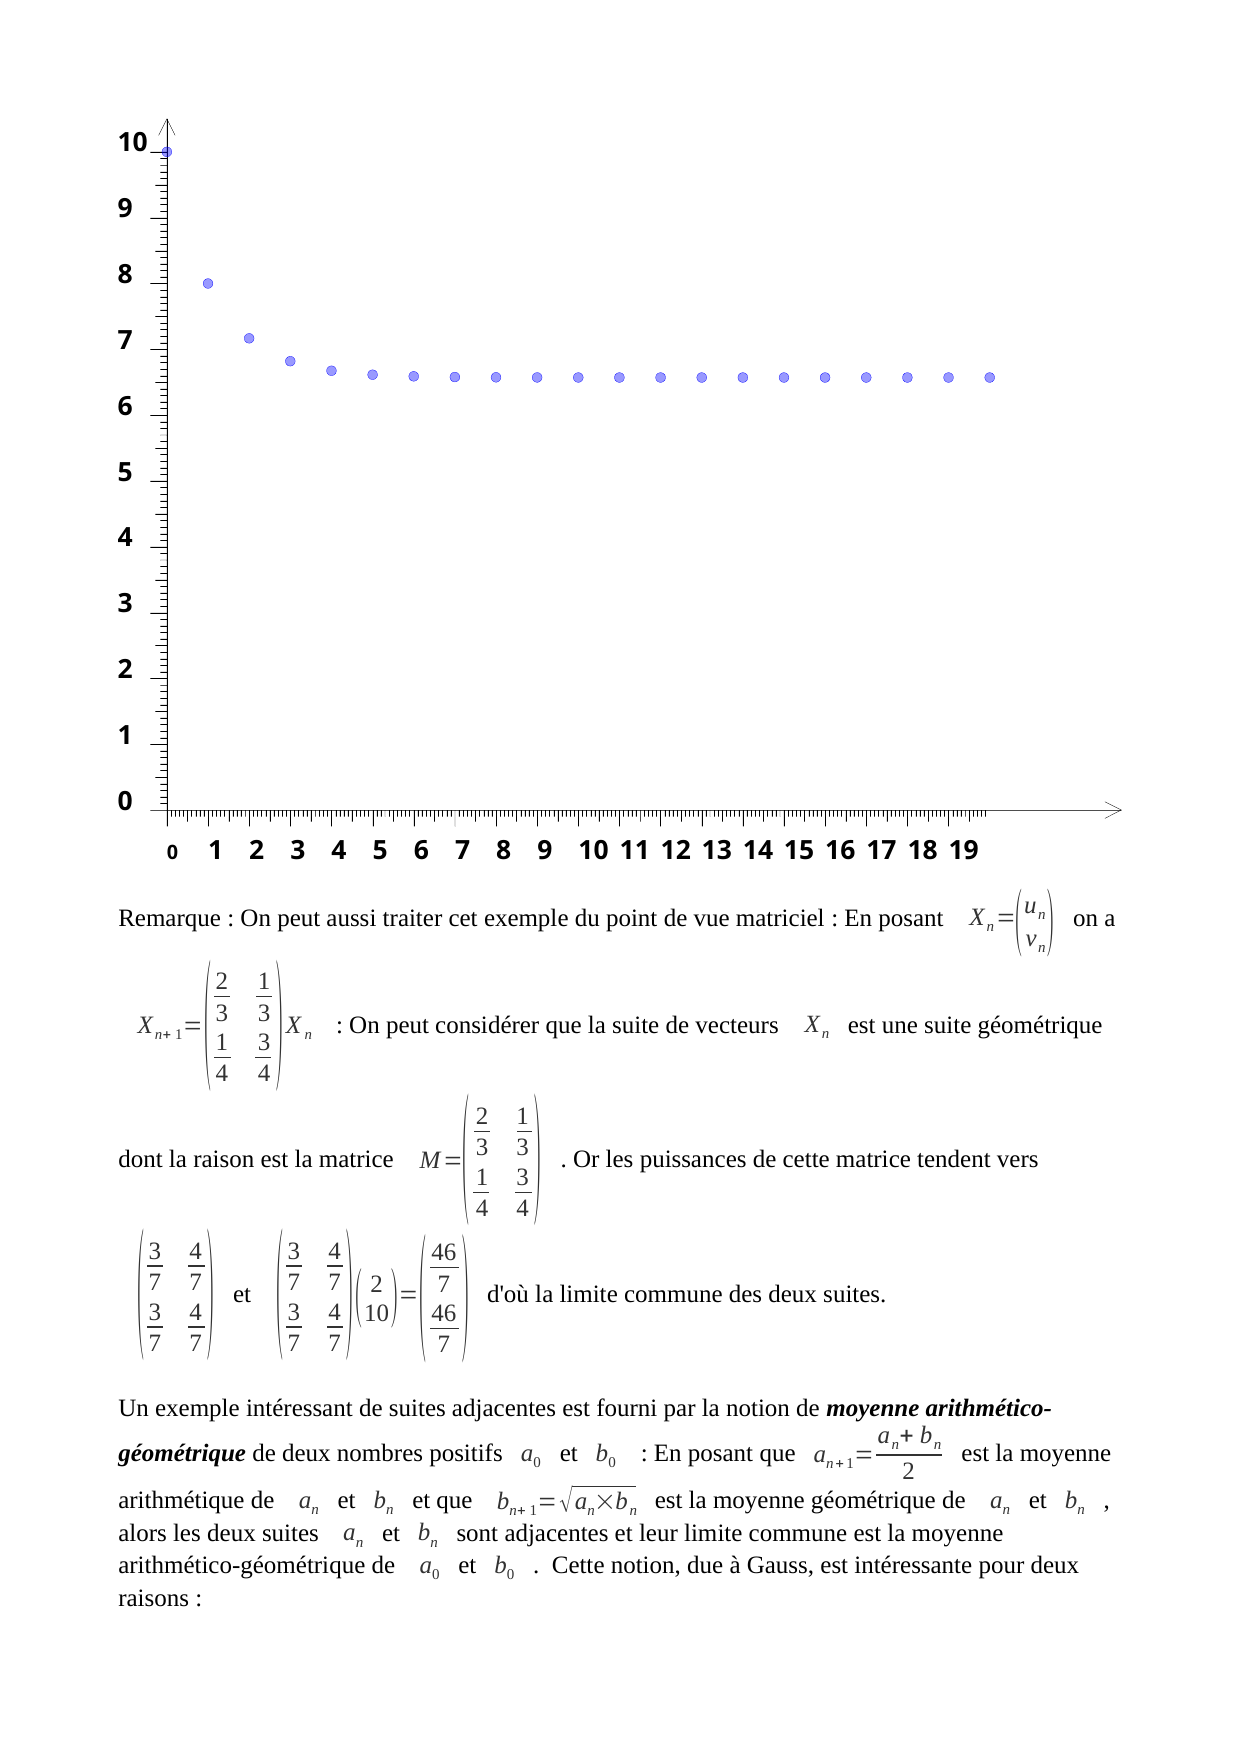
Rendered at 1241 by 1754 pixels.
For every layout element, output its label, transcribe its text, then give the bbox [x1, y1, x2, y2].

text Un exemple intéressant de suites adjacentes est fourni par la notion de moyenne arithmético-géométrique de deux nombres positifset : En posant queest la moyenne arithmétique de etet que est la moyenne géométrique de et, alors les deux suites etsont adjacentes et leur limite commune est la moyenne arithmético-géométrique de et. Cette notion, due à Gauss, est intéressante pour deux raisons : [118, 1393, 1122, 1612]
text Remarque : On peut aussi traiter cet exemple du point de vue matriciel : En posant on a : On peut considérer que la suite de vecteurs est une suite géométrique dont la raison est la matrice . Or les puissances de cette matrice tendent vers et d'où la limite commune des deux suites. [118, 888, 1122, 1364]
